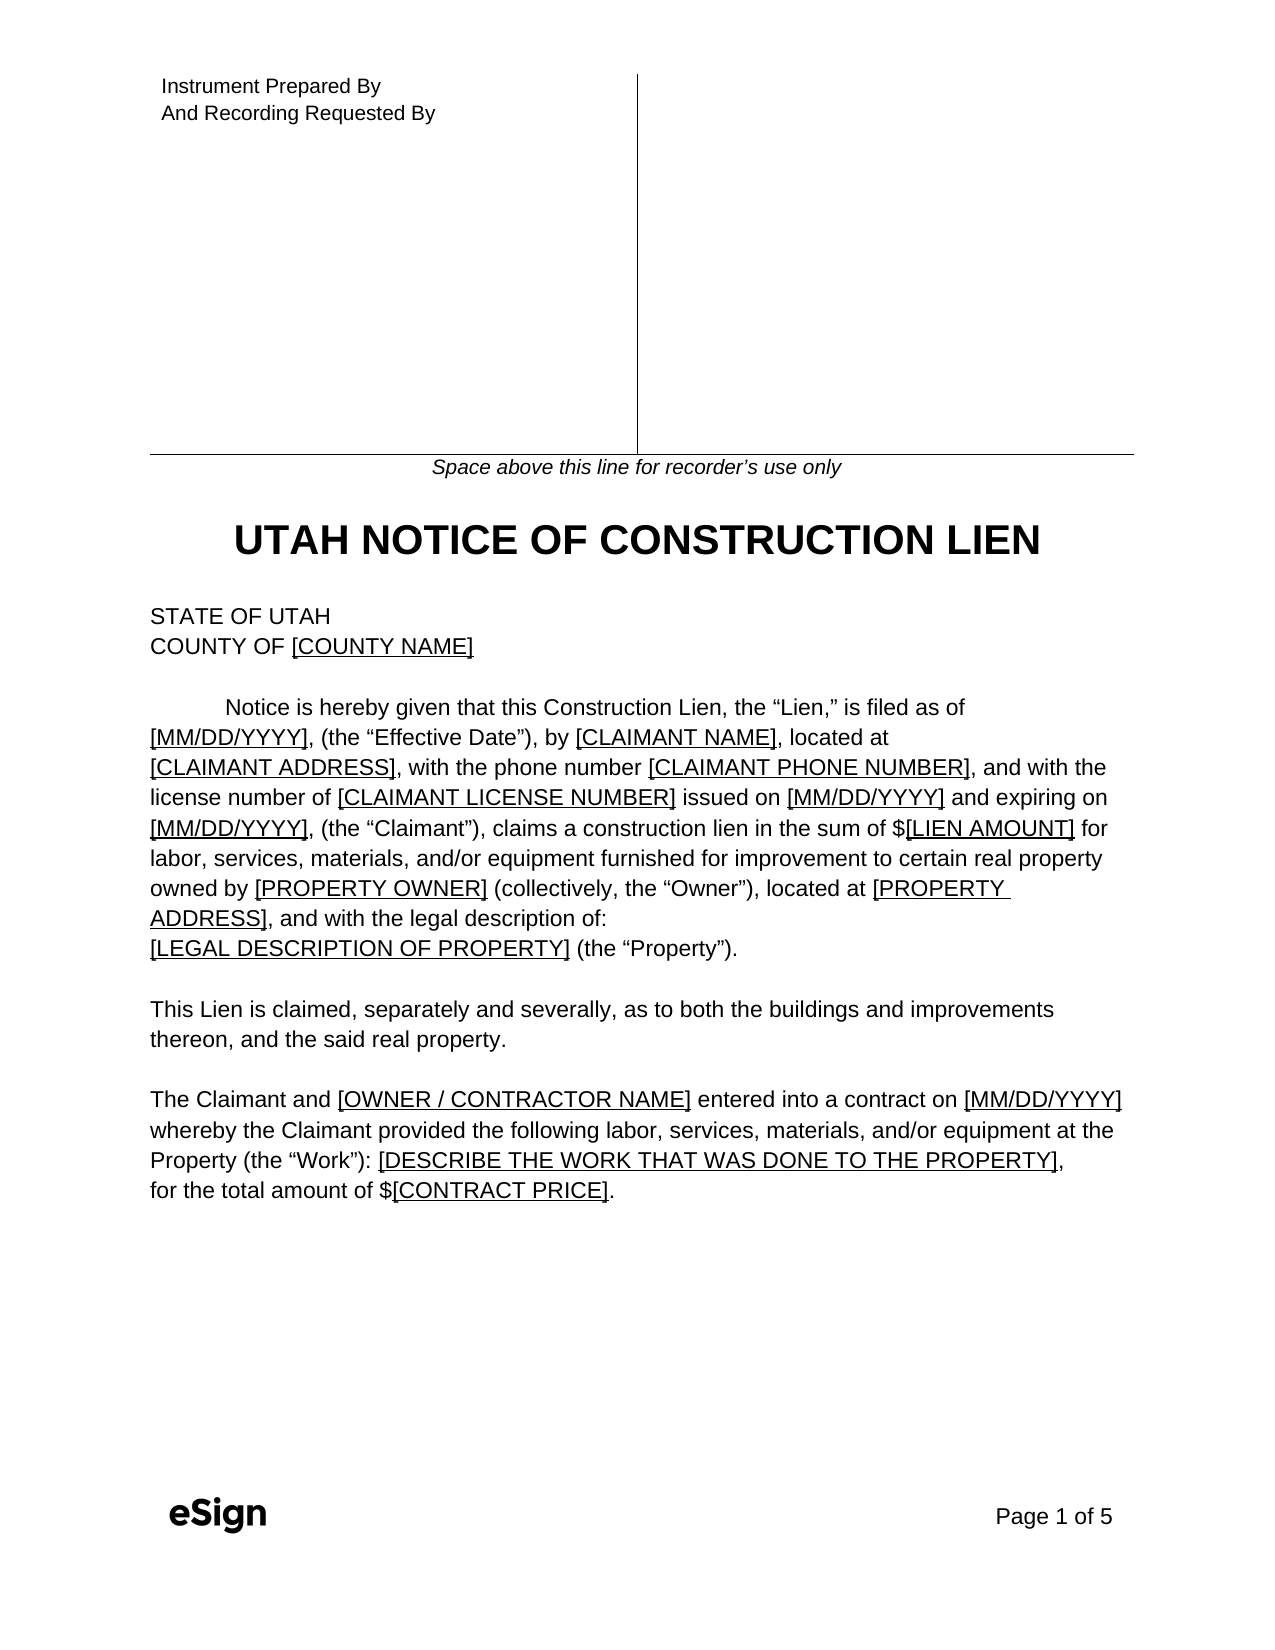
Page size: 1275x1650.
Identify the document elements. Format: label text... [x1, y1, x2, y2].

table_header ­­Instrument Prepared By And Recording Requested By [150, 74, 637, 453]
text Space above this line for recorder’s use only [150, 455, 1125, 478]
text COUNTY OF [COUNTY NAME] [150, 633, 1125, 660]
text The Claimant and [OWNER / CONTRACTOR NAME] entered into a contract on [MM/DD/YYYY] whereby the Claimant provided the following labor, services, materials, and/or equipment at the Property (the “Work”): [DESCRIBE THE WORK THAT WAS DONE TO THE PROPERTY], [150, 1086, 1125, 1173]
text UTAH NOTICE OF CONSTRUCTION LIEN [150, 515, 1125, 563]
text This Lien is claimed, separately and severally, as to both the buildings and improvements thereon, and the said real property. [150, 996, 1125, 1052]
text [CLAIMANT ADDRESS], with the phone number [CLAIMANT PHONE NUMBER], and with the license number of [CLAIMANT LICENSE NUMBER] issued on [MM/DD/YYYY] and expiring on [MM/DD/YYYY], (the “Claimant”), claims a construction lien in the sum of $[LIEN AMOUNT] for labor, services, materials, and/or equipment furnished for improvement to certain real property owned by [PROPERTY OWNER] (collectively, the “Owner”), located at [PROPERTY ADDRESS], and with the legal description of: [150, 754, 1125, 932]
table_header [638, 74, 1134, 453]
text STATE OF UTAH [150, 603, 1125, 629]
text for the total amount of $[CONTRACT PRICE]. [150, 1177, 1125, 1203]
text [MM/DD/YYYY], (the “Effective Date”), by [CLAIMANT NAME], located at [150, 724, 1125, 750]
text Notice is hereby given that this Construction Lien, the “Lien,” is filed as of [150, 694, 1125, 720]
text [LEGAL DESCRIPTION OF PROPERTY] (the “Property”). [150, 935, 1125, 962]
